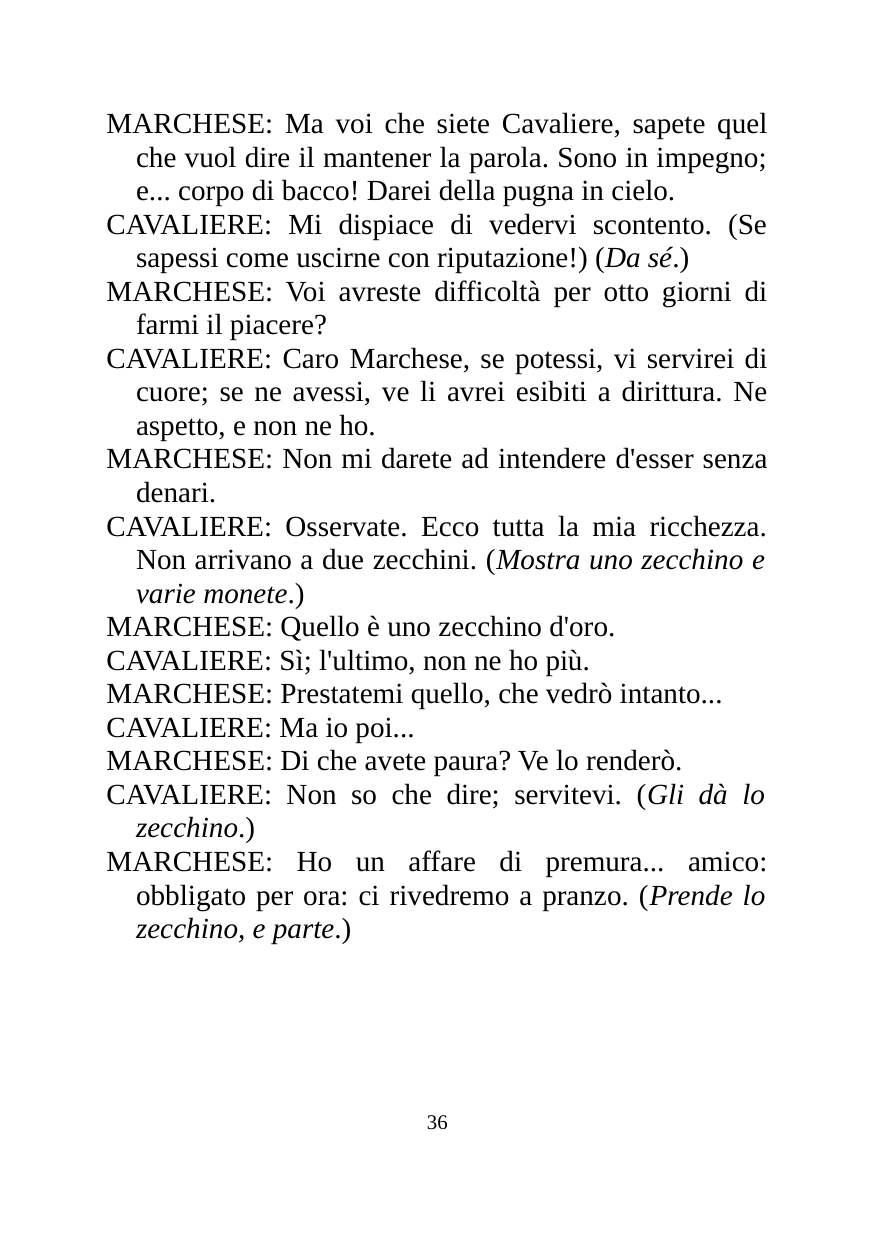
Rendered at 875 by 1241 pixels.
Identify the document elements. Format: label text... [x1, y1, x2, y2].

text MARCHESE: Quello è uno zecchino d'oro. [106, 609, 768, 643]
text MARCHESE: Ho un affare di premura... amico: obbligato per ora: ci rivedremo a pranzo. (Prende lo zecchino, e parte.) [106, 844, 768, 945]
text CAVALIERE: Ma io poi... [106, 710, 768, 743]
text CAVALIERE: Mi dispiace di vedervi scontento. (Se sapessi come uscirne con riputazione!) (Da sé.) [106, 207, 768, 274]
text MARCHESE: Di che avete paura? Ve lo renderò. [106, 743, 768, 777]
text CAVALIERE: Caro Marchese, se potessi, vi servirei di cuore; se ne avessi, ve li avrei esibiti a dirittura. Ne aspetto, e non ne ho. [106, 341, 768, 442]
text MARCHESE: Voi avreste difficoltà per otto giorni di farmi il piacere? [106, 274, 768, 341]
text MARCHESE: Ma voi che siete Cavaliere, sapete quel che vuol dire il mantener la parola. Sono in impegno; e... corpo di bacco! Darei della pugna in cielo. [106, 106, 768, 207]
text CAVALIERE: Osservate. Ecco tutta la mia ricchezza. Non arrivano a due zecchini. (Mostra uno zecchino e varie monete.) [106, 509, 768, 609]
text MARCHESE: Prestatemi quello, che vedrò intanto... [106, 676, 768, 710]
text CAVALIERE: Non so che dire; servitevi. (Gli dà lo zecchino.) [106, 777, 768, 844]
text MARCHESE: Non mi darete ad intendere d'esser senza denari. [106, 442, 768, 509]
text CAVALIERE: Sì; l'ultimo, non ne ho più. [106, 643, 768, 676]
